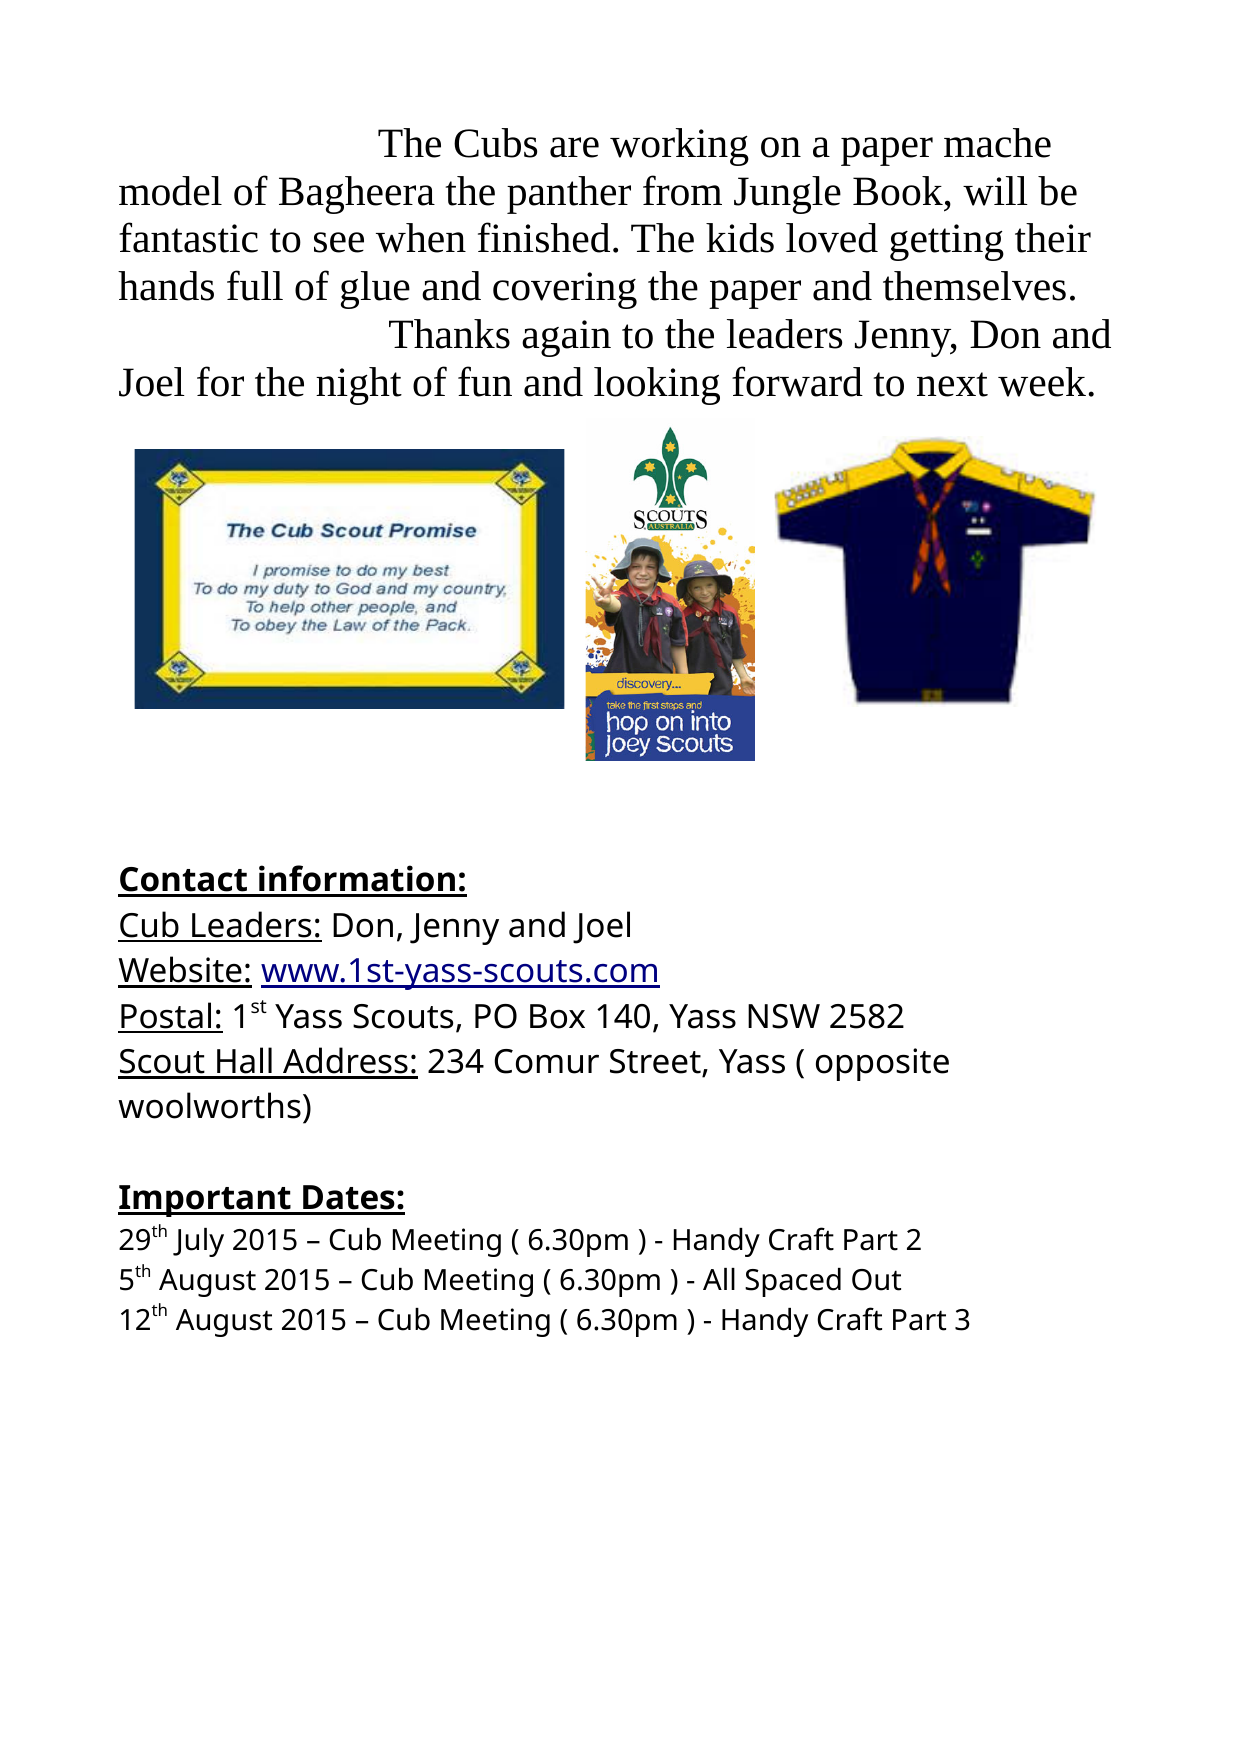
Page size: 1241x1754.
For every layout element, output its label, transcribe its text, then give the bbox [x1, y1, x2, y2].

picture [774, 436, 1097, 707]
text 29th July 2015 – Cub Meeting ( 6.30pm ) - Handy Craft Part 2 [118, 1219, 1122, 1259]
text The Cubs are working on a paper mache model of Bagheera the panther from Jungle Book, will be fantastic to see when finished. The kids loved getting their hands full of glue and covering the paper and themselves. [118, 118, 1122, 310]
picture [134, 449, 565, 709]
text 5th August 2015 – Cub Meeting ( 6.30pm ) - All Spaced Out [118, 1259, 1122, 1299]
text Cub Leaders: Don, Jenny and Joel [118, 902, 1122, 947]
text Postal: 1st Yass Scouts, PO Box 140, Yass NSW 2582 [118, 992, 1122, 1038]
picture [585, 418, 755, 761]
text 12th August 2015 – Cub Meeting ( 6.30pm ) - Handy Craft Part 3 [118, 1299, 1122, 1338]
text Thanks again to the leaders Jenny, Don and Joel for the night of fun and looking forward to next week. [118, 310, 1122, 406]
text Important Dates: [118, 1174, 1122, 1219]
text Scout Hall Address: 234 Comur Street, Yass ( opposite woolworths) [118, 1038, 1122, 1129]
text Website: www.1st-yass-scouts.com [118, 947, 1122, 992]
text Contact information: [118, 856, 1122, 902]
